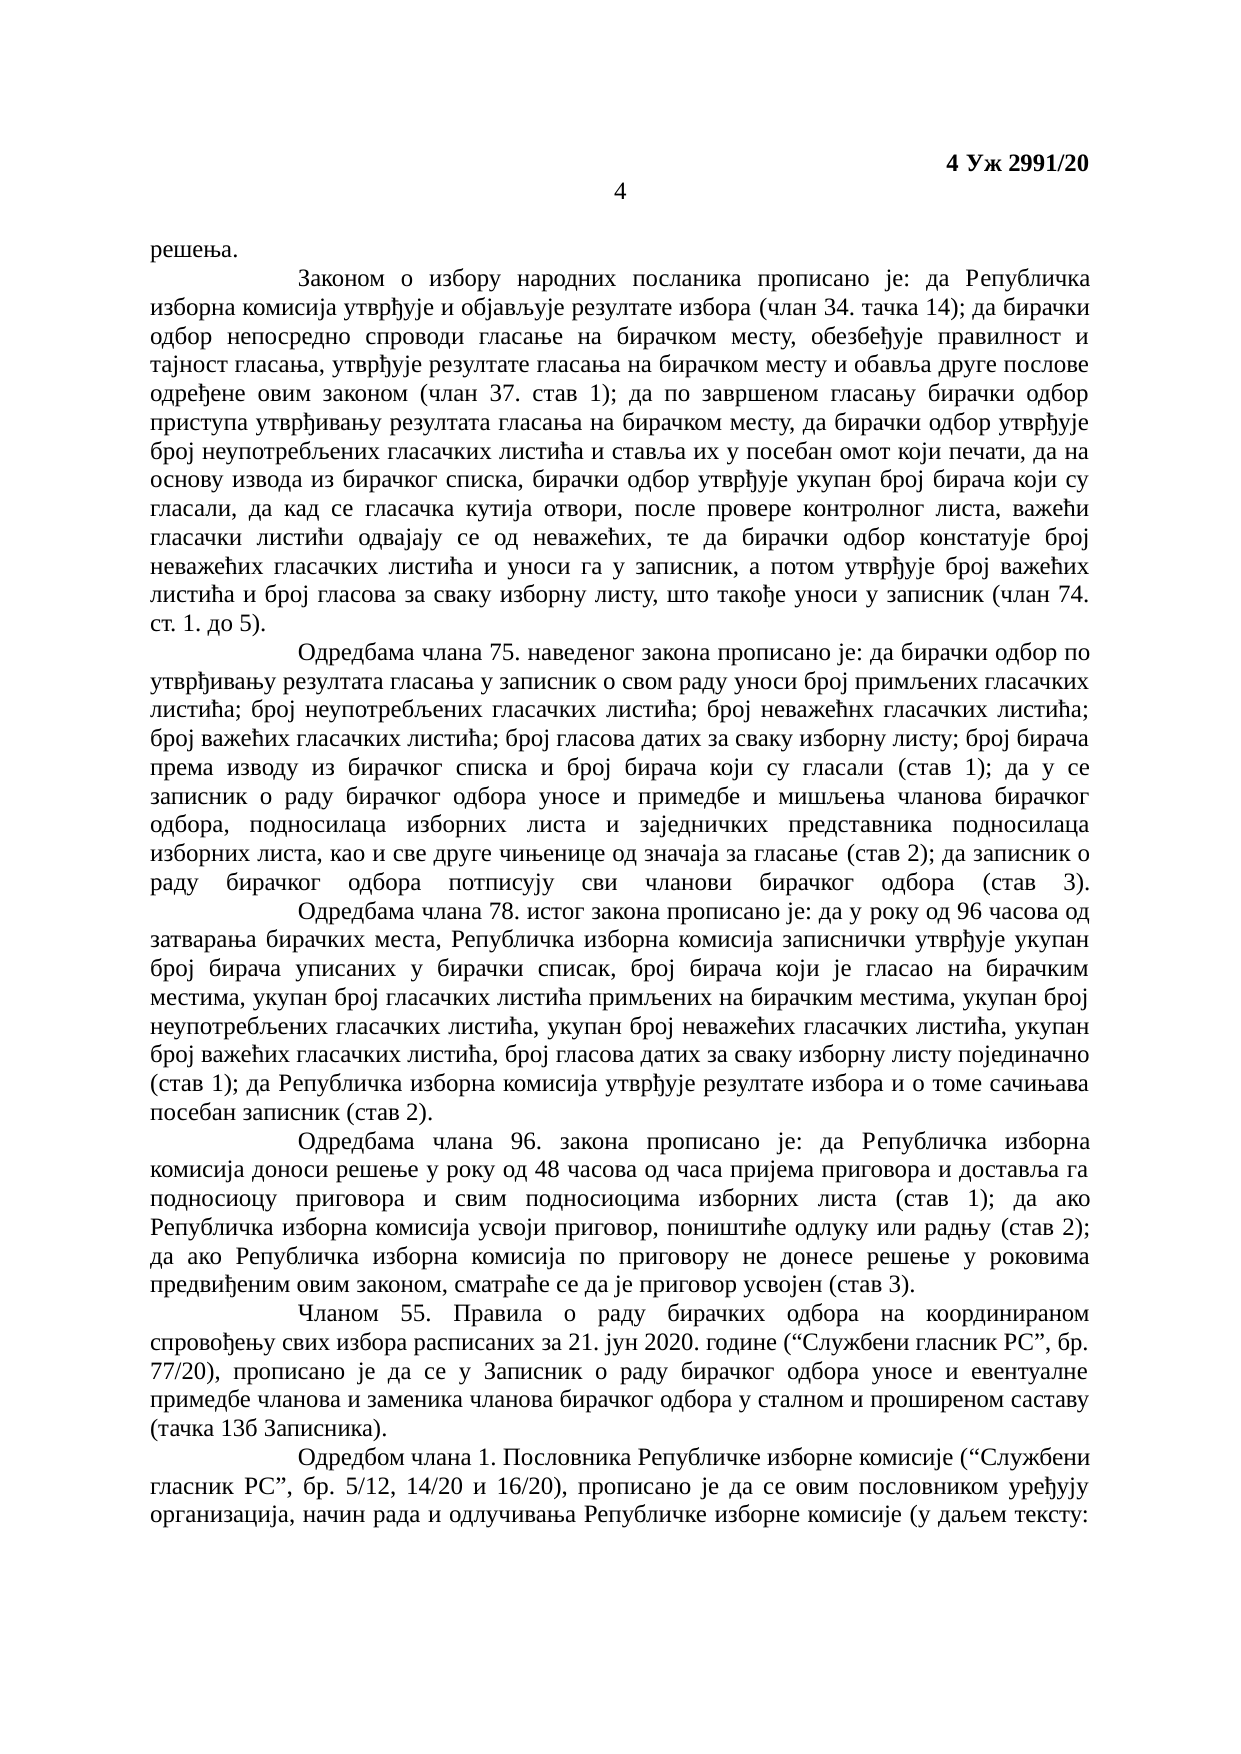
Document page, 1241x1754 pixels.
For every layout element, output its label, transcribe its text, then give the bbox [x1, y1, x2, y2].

text Одредбама члана 96. закона прописано је: да Републичка изборна комисија доноси решење у року од 48 часова од часа пријема приговора и доставља га подносиоцу приговора и свим подносиоцима изборних листа (став 1); да ако Републичка изборна комисија усвоји приговор, поништиће одлуку или радњу (став 2); да ако Републичка изборна комисија по приговору не донесе решење у роковима предвиђеним овим законом, сматраће се да је приговор усвојен (став 3). [150, 1126, 1090, 1298]
text Одредбама члана 75. наведеног закона прописано је: да бирачки одбор по утврђивању резултата гласања у записник о свом раду уноси број примљених гласачких листића; број неупотребљених гласачких листића; број неважећнх гласачких листића; број важећих гласачких листића; број гласова датих за сваку изборну листу; број бирача према изводу из бирачког списка и број бирача који су гласали (став 1); да у се записник о раду бирачког одбора уносе и примедбе и мишљења чланова бирачког одбора, подносилаца изборних листа и заједничких представника подносилаца изборних листа, као и све друге чињенице од значаја за гласање (став 2); да записник о раду бирачког одбора потписују сви чланови бирачког одбора (став 3). Одредбама члана 78. истог закона прописано је: да у року од 96 часова од затварања бирачких места, Републичка изборна комисија записнички утврђује укупан број бирача уписаних у бирачки списак, број бирача који је гласао на бирачким местима, укупан број гласачких листића примљених на бирачким местима, укупан број неупотребљених гласачких листића, укупан број неважећих гласачких листића, укупан број важећих гласачких листића, број гласова датих за сваку изборну листу појединачно (став 1); да Републичка изборна комисија утврђује резултате избора и о томе сачињава посебан записник (став 2). [150, 637, 1090, 1126]
text Одредбом члана 1. Пословника Републичке изборне комисије (“Службени гласник РС”, бр. 5/12, 14/20 и 16/20), прописано је да се овим пословником уређују организација, начин рада и одлучивања Републичке изборне комисије (у даљем тексту: [150, 1442, 1090, 1528]
text решења. [150, 234, 1090, 263]
text Законом о избору народних посланика прописано је: да Републичка изборна комисија утврђује и објављује резултате избора (члан 34. тачка 14); да бирачки одбор непосредно спроводи гласање на бирачком месту, обезбеђује правилност и тајност гласања, утврђује резултате гласања на бирачком месту и обавља друге послове одређене овим законом (члан 37. став 1); да по завршеном гласању бирачки одбор приступа утврђивању резултата гласања на бирачком месту, да бирачки одбор утврђује број неупотребљених гласачких листића и ставља их у посебан омот који печати, да на основу извода из бирачког списка, бирачки одбор утврђује укупан број бирача који су гласали, да кад се гласачка кутија отвори, после провере контролног листа, важећи гласачки листићи одвајају се од неважећих, те да бирачки одбор констатује број неважећих гласачких листића и уноси га у записник, а потом утврђује број важећих листића и број гласова за сваку изборну листу, што такође уноси у записник (члан 74. ст. 1. до 5). [150, 263, 1090, 637]
text Чланом 55. Правила о раду бирачких одбора на координираном спровођењу свих избора расписаних за 21. јун 2020. године (“Службени гласник РС”, бр. 77/20), прописано је да се у Записник о раду бирачког одбора уносе и евентуалне примедбе чланова и заменика чланова бирачког одбора у сталном и проширеном саставу (тачка 13б Записника). [150, 1298, 1090, 1442]
